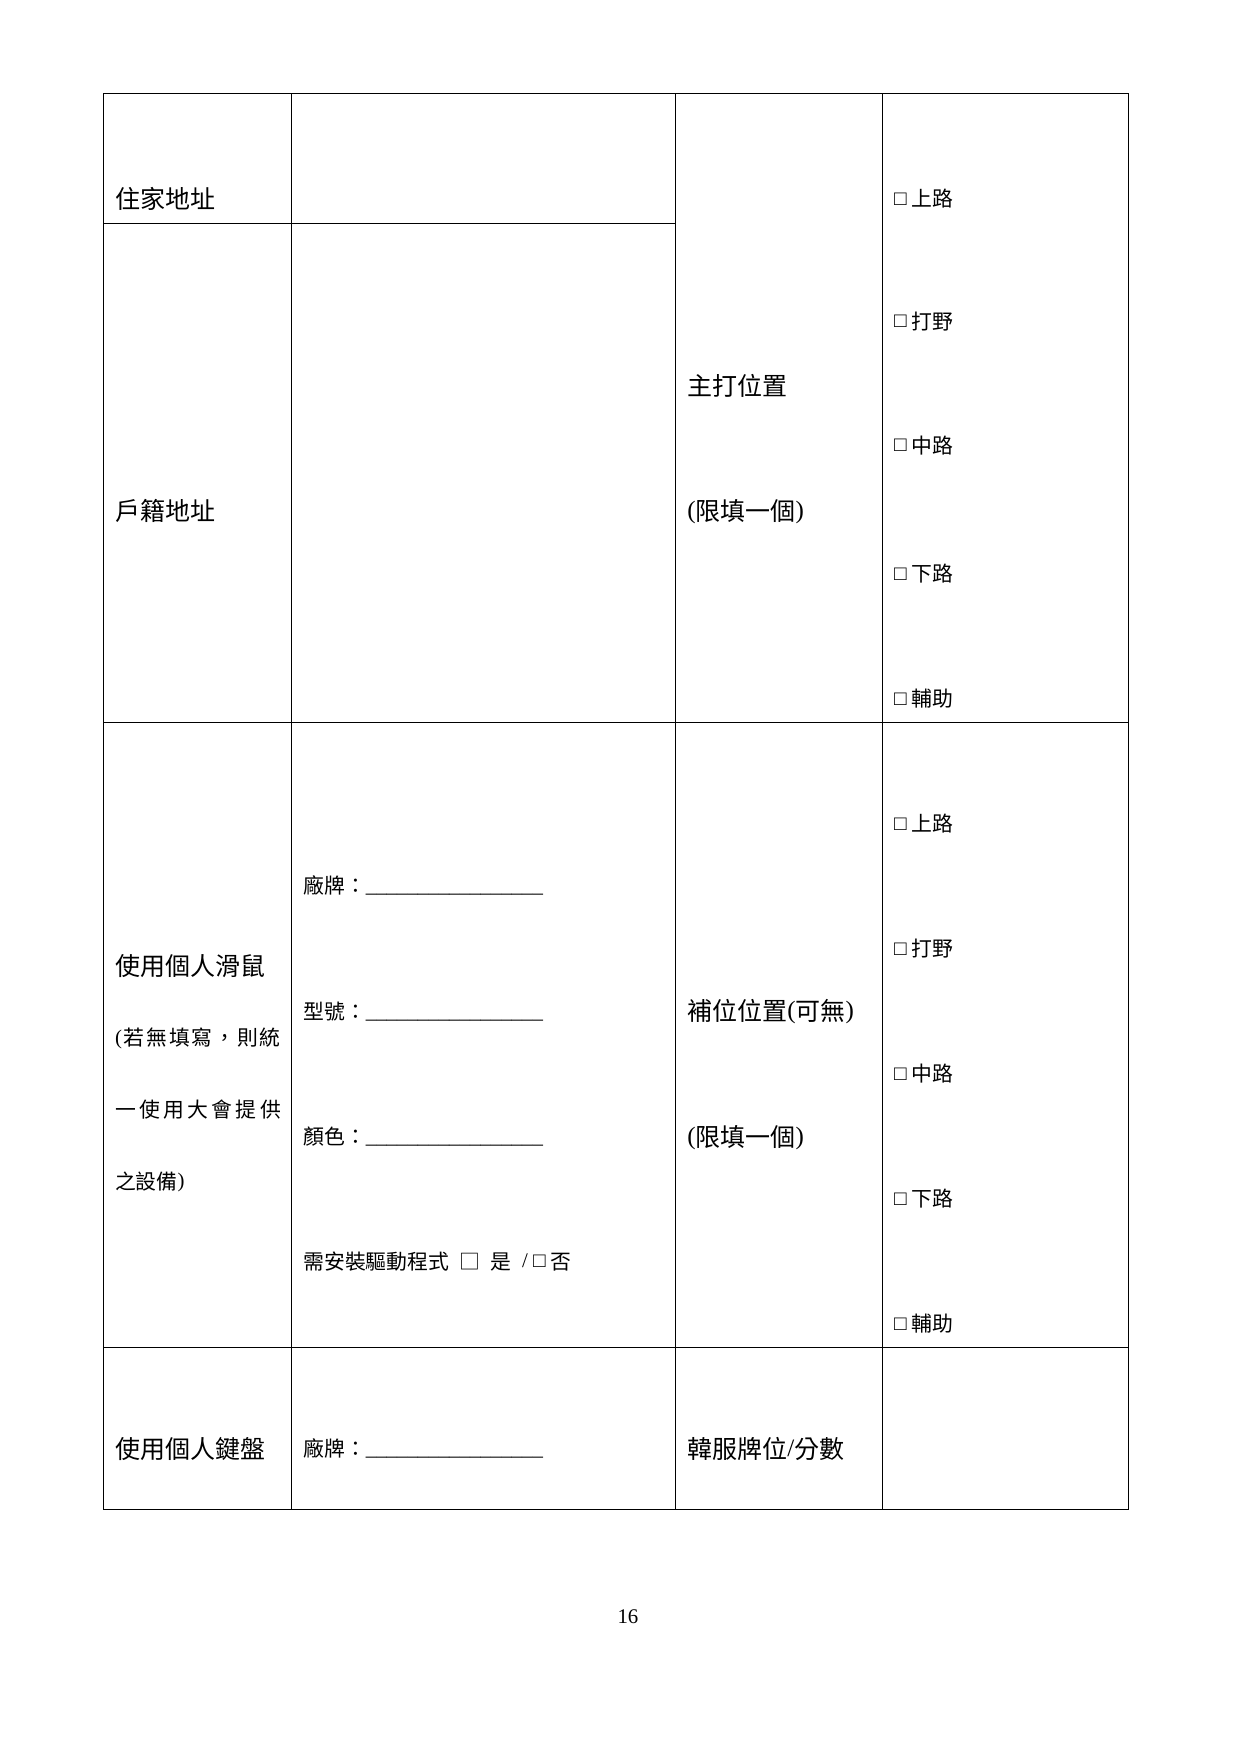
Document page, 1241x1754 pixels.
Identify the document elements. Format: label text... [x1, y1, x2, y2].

table_cell 韓服牌位/分數 [676, 1348, 882, 1509]
table_cell 補位位置(可無) (限填一個) [676, 723, 882, 1347]
table_cell 廠牌：_________________ [292, 1348, 675, 1509]
table_cell 使用個人滑鼠 (若無填寫，則統一使用大會提供之設備) [104, 723, 291, 1347]
table_cell [292, 224, 675, 722]
table_cell □ 上路 □ 打野 □ 中路 □ 下路 □ 輔助 [883, 94, 1128, 722]
table_cell [292, 94, 675, 223]
table_cell 廠牌：_________________ 型號：_________________ 顏色：_________________ 需安裝驅動程式 □ 是 / □ 否 [292, 723, 675, 1347]
table_cell □ 上路 □ 打野 □ 中路 □ 下路 □ 輔助 [883, 723, 1128, 1347]
table_cell 使用個人鍵盤 [104, 1348, 291, 1509]
table_cell 主打位置 (限填一個) [676, 94, 882, 722]
table_cell [883, 1348, 1128, 1509]
table_cell 住家地址 [104, 94, 291, 223]
table_cell 戶籍地址 [104, 224, 291, 722]
